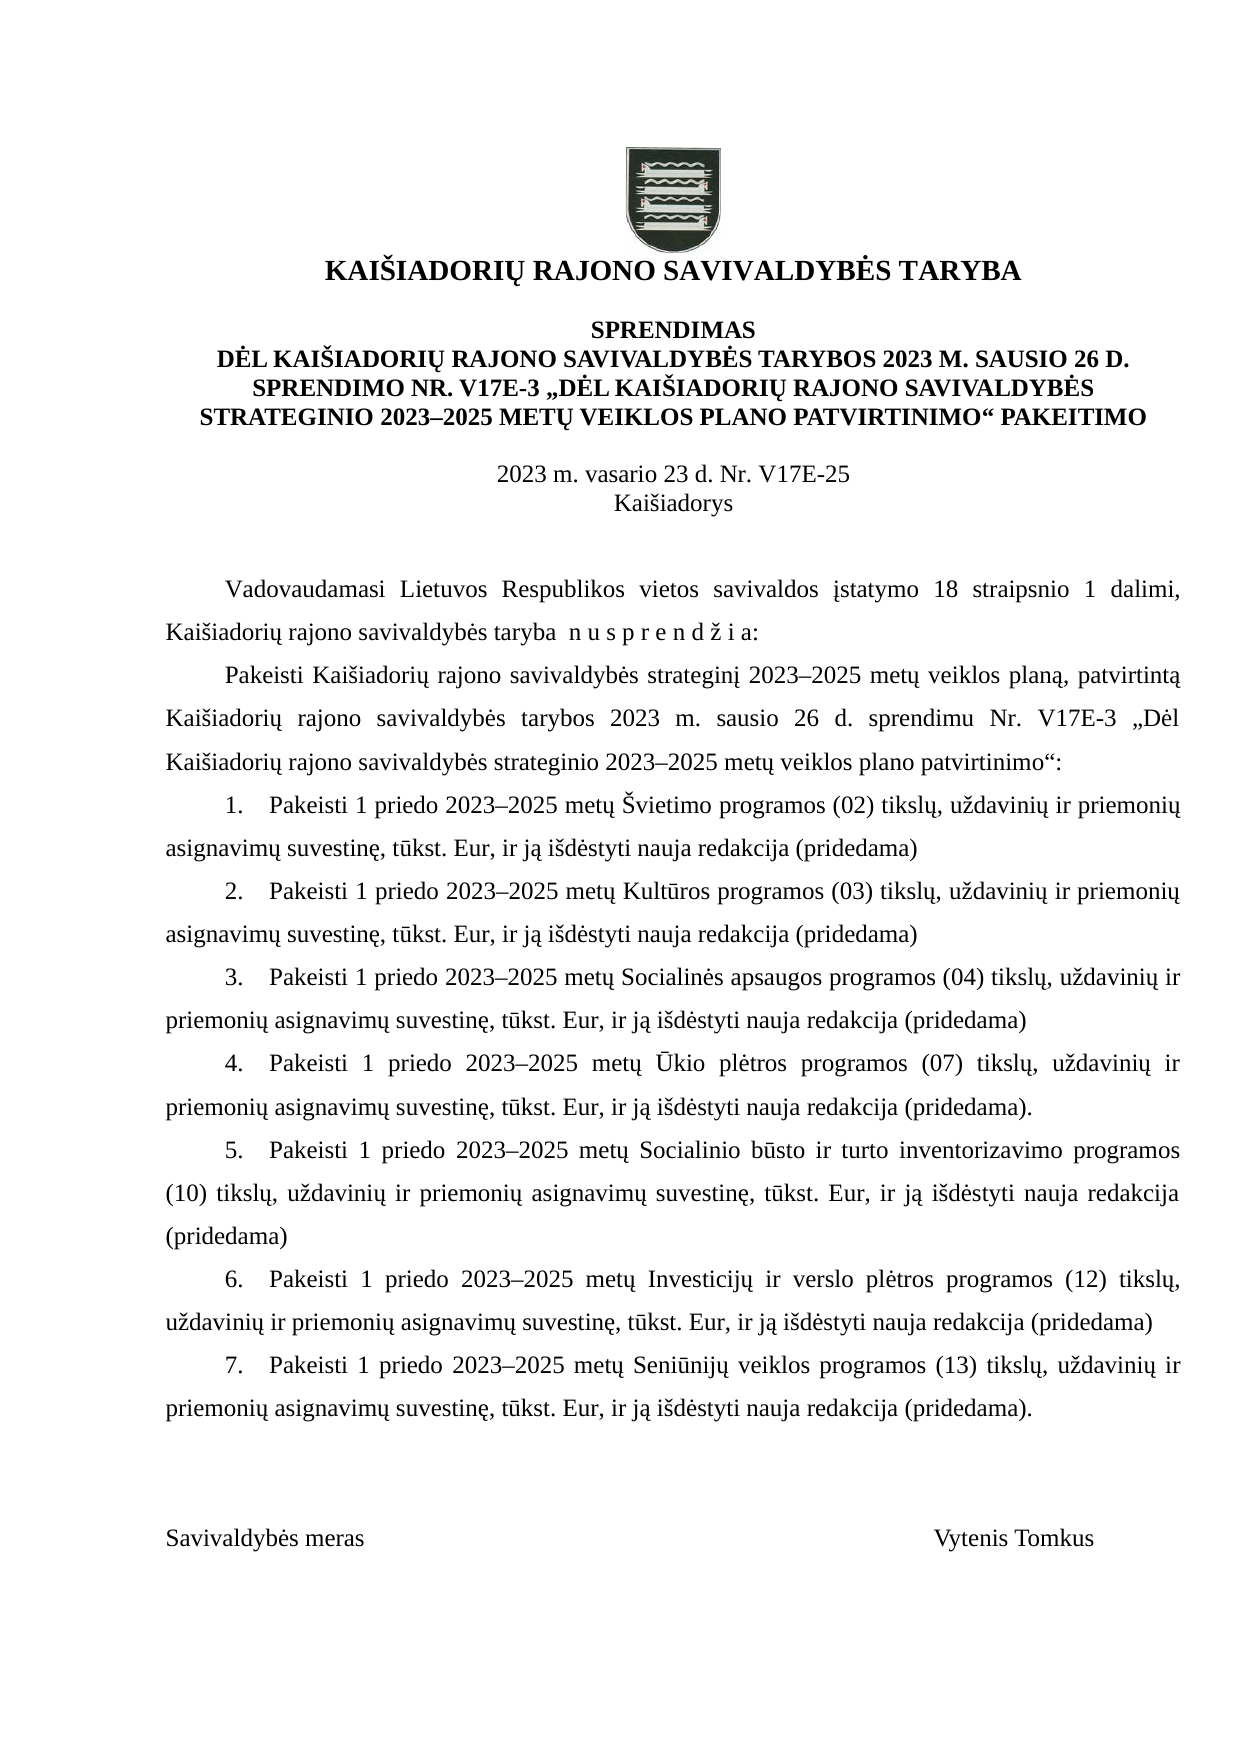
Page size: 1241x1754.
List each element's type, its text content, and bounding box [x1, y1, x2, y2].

text 5. Pakeisti 1 priedo 2023–2025 metų Socialinio būsto ir turto inventorizavimo programos (10) tikslų, uždavinių ir priemonių asignavimų suvestinę, tūkst. Eur, ir ją išdėstyti nauja redakcija (pridedama) [165, 1135, 1181, 1250]
subtitle 2023 m. vasario 23 d. Nr. V17E-25 [165, 459, 1181, 488]
text 2. Pakeisti 1 priedo 2023–2025 metų Kultūros programos (03) tikslų, uždavinių ir priemonių asignavimų suvestinę, tūkst. Eur, ir ją išdėstyti nauja redakcija (pridedama) [165, 876, 1181, 948]
text 6. Pakeisti 1 priedo 2023–2025 metų Investicijų ir verslo plėtros programos (12) tikslų, uždavinių ir priemonių asignavimų suvestinę, tūkst. Eur, ir ją išdėstyti nauja redakcija (pridedama) [165, 1264, 1181, 1336]
subtitle Kaišiadorys [165, 488, 1181, 517]
text Pakeisti Kaišiadorių rajono savivaldybės strateginį 2023–2025 metų veiklos planą, patvirtintą Kaišiadorių rajono savivaldybės tarybos 2023 m. sausio 26 d. sprendimu Nr. V17E-3 „Dėl Kaišiadorių rajono savivaldybės strateginio 2023–2025 metų veiklos plano patvirtinimo“: [165, 660, 1181, 775]
text Vadovaudamasi Lietuvos Respublikos vietos savivaldos įstatymo 18 straipsnio 1 dalimi, Kaišiadorių rajono savivaldybės taryba n u s p r e n d ž i a: [165, 574, 1181, 646]
text KAIŠIADORIŲ RAJONO SAVIVALDYBĖS TARYBA [165, 253, 1181, 287]
text 7. Pakeisti 1 priedo 2023–2025 metų Seniūnijų veiklos programos (13) tikslų, uždavinių ir priemonių asignavimų suvestinę, tūkst. Eur, ir ją išdėstyti nauja redakcija (pridedama). [165, 1350, 1181, 1422]
text 1. Pakeisti 1 priedo 2023–2025 metų Švietimo programos (02) tikslų, uždavinių ir priemonių asignavimų suvestinę, tūkst. Eur, ir ją išdėstyti nauja redakcija (pridedama) [165, 790, 1181, 862]
text Savivaldybės meras Vytenis Tomkus [165, 1523, 1181, 1552]
text 3. Pakeisti 1 priedo 2023–2025 metų Socialinės apsaugos programos (04) tikslų, uždavinių ir priemonių asignavimų suvestinę, tūkst. Eur, ir ją išdėstyti nauja redakcija (pridedama) [165, 962, 1181, 1034]
text 4. Pakeisti 1 priedo 2023–2025 metų Ūkio plėtros programos (07) tikslų, uždavinių ir priemonių asignavimų suvestinę, tūkst. Eur, ir ją išdėstyti nauja redakcija (pridedama). [165, 1048, 1181, 1120]
text DĖL KAIŠIADORIŲ RAJONO SAVIVALDYBĖS TARYBOS 2023 M. SAUSIO 26 D. SPRENDIMO NR. V17E-3 „DĖL KAIŠIADORIŲ RAJONO SAVIVALDYBĖS STRATEGINIO 2023–2025 METŲ VEIKLOS PLANO PATVIRTINIMO“ PAKEITIMO [165, 344, 1181, 430]
text SPRENDIMAS [165, 315, 1181, 344]
